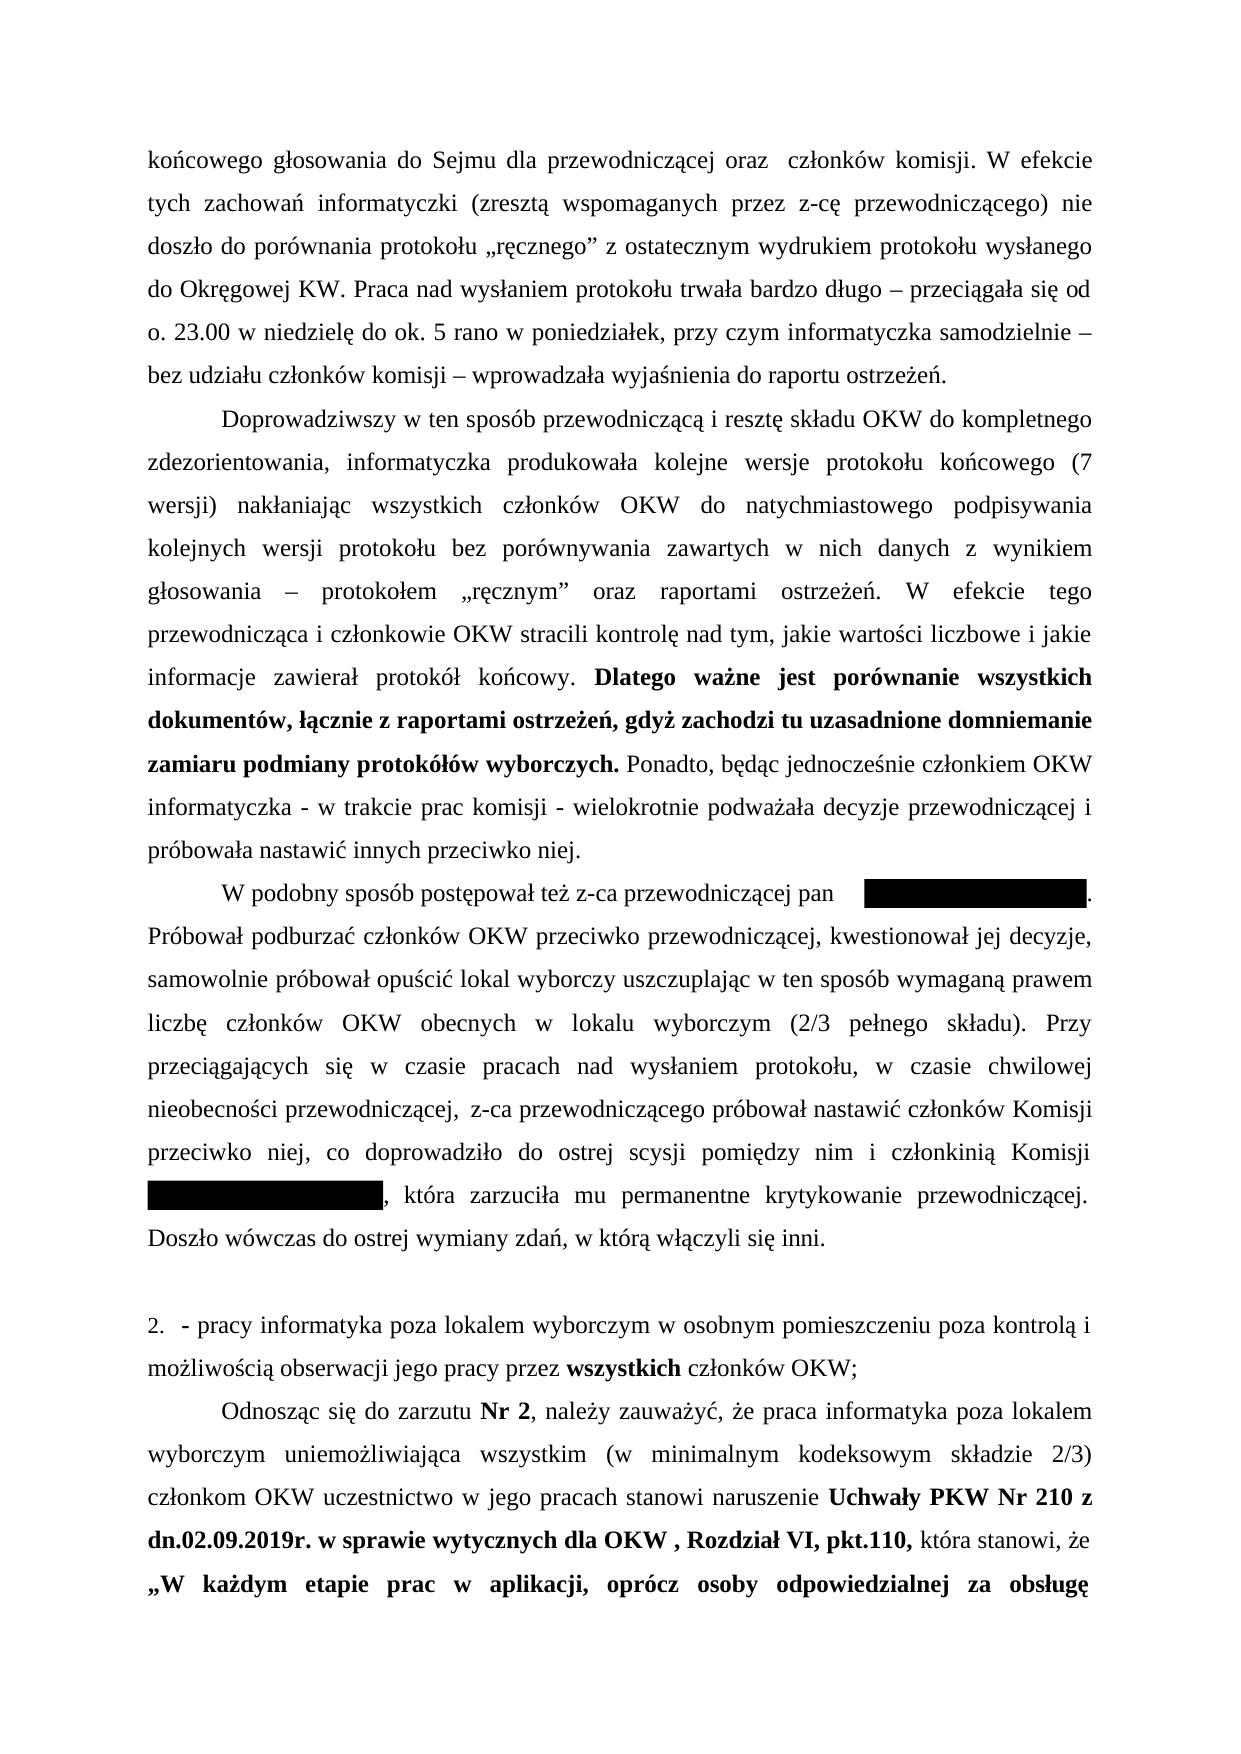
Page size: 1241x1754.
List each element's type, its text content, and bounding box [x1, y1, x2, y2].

text Odnosząc się do zarzutu Nr 2, należy zauważyć, że praca informatyka poza lokalem wyborczym uniemożliwiająca wszystkim (w minimalnym kodeksowym składzie 2/3) członkom OKW uczestnictwo w jego pracach stanowi naruszenie Uchwały PKW Nr 210 z dn.02.09.2019r. w sprawie wytycznych dla OKW , Rozdział VI, pkt.110, która stanowi, że [147, 1396, 1093, 1554]
text W podobny sposób postępował też z-ca przewodniczącej pan . Próbował podburzać członków OKW przeciwko przewodniczącej, kwestionował jej decyzje, samowolnie próbował opuścić lokal wyborczy uszczuplając w ten sposób wymaganą prawem liczbę członków OKW obecnych w lokalu wyborczym (2/3 pełnego składu). Przy przeciągających się w czasie pracach nad wysłaniem protokołu, w czasie chwilowej nieobecności przewodniczącej, z-ca przewodniczącego próbował nastawić członków Komisji przeciwko niej, co doprowadziło do ostrej scysji pomiędzy nim i członkinią Komisji [147, 878, 1093, 1166]
list - pracy informatyka poza lokalem wyborczym w osobnym pomieszczeniu poza kontrolą i możliwością obserwacji jego pracy przez wszystkich członków OKW; [147, 1310, 1092, 1382]
text o. 23.00 w niedzielę do ok. 5 rano w poniedziałek, przy czym informatyczka samodzielnie – bez udziału członków komisji – wprowadzała wyjaśnienia do raportu ostrzeżeń. [147, 317, 1093, 389]
text Doszło wówczas do ostrej wymiany zdań, w którą włączyli się inni. [147, 1223, 1105, 1252]
text , która zarzuciła mu permanentne krytykowanie przewodniczącej. [384, 1180, 1105, 1209]
text końcowego głosowania do Sejmu dla przewodniczącej oraz członków komisji. W efekcie tych zachowań informatyczki (zresztą wspomaganych przez z-cę przewodniczącego) nie doszło do porównania protokołu „ręcznego” z ostatecznym wydrukiem protokołu wysłanego do Okręgowej KW. Praca nad wysłaniem protokołu trwała bardzo długo – przeciągała się od [147, 145, 1093, 303]
text Doprowadziwszy w ten sposób przewodniczącą i resztę składu OKW do kompletnego zdezorientowania, informatyczka produkowała kolejne wersje protokołu końcowego (7 wersji) nakłaniając wszystkich członków OKW do natychmiastowego podpisywania kolejnych wersji protokołu bez porównywania zawartych w nich danych z wynikiem głosowania – protokołem „ręcznym” oraz raportami ostrzeżeń. W efekcie tego przewodnicząca i członkowie OKW stracili kontrolę nad tym, jakie wartości liczbowe i jakie informacje zawierał protokół końcowy. Dlatego ważne jest porównanie wszystkich dokumentów, łącznie z raportami ostrzeżeń, gdyż zachodzi tu uzasadnione domniemanie zamiaru podmiany protokółów wyborczych. Ponadto, będąc jednocześnie członkiem OKW informatyczka - w trakcie prac komisji - wielokrotnie podważała decyzje przewodniczącej i próbowała nastawić innych przeciwko niej. [147, 404, 1093, 864]
subtitle „W każdym etapie prac w aplikacji, oprócz osoby odpowiedzialnej za obsługę [147, 1569, 1105, 1597]
